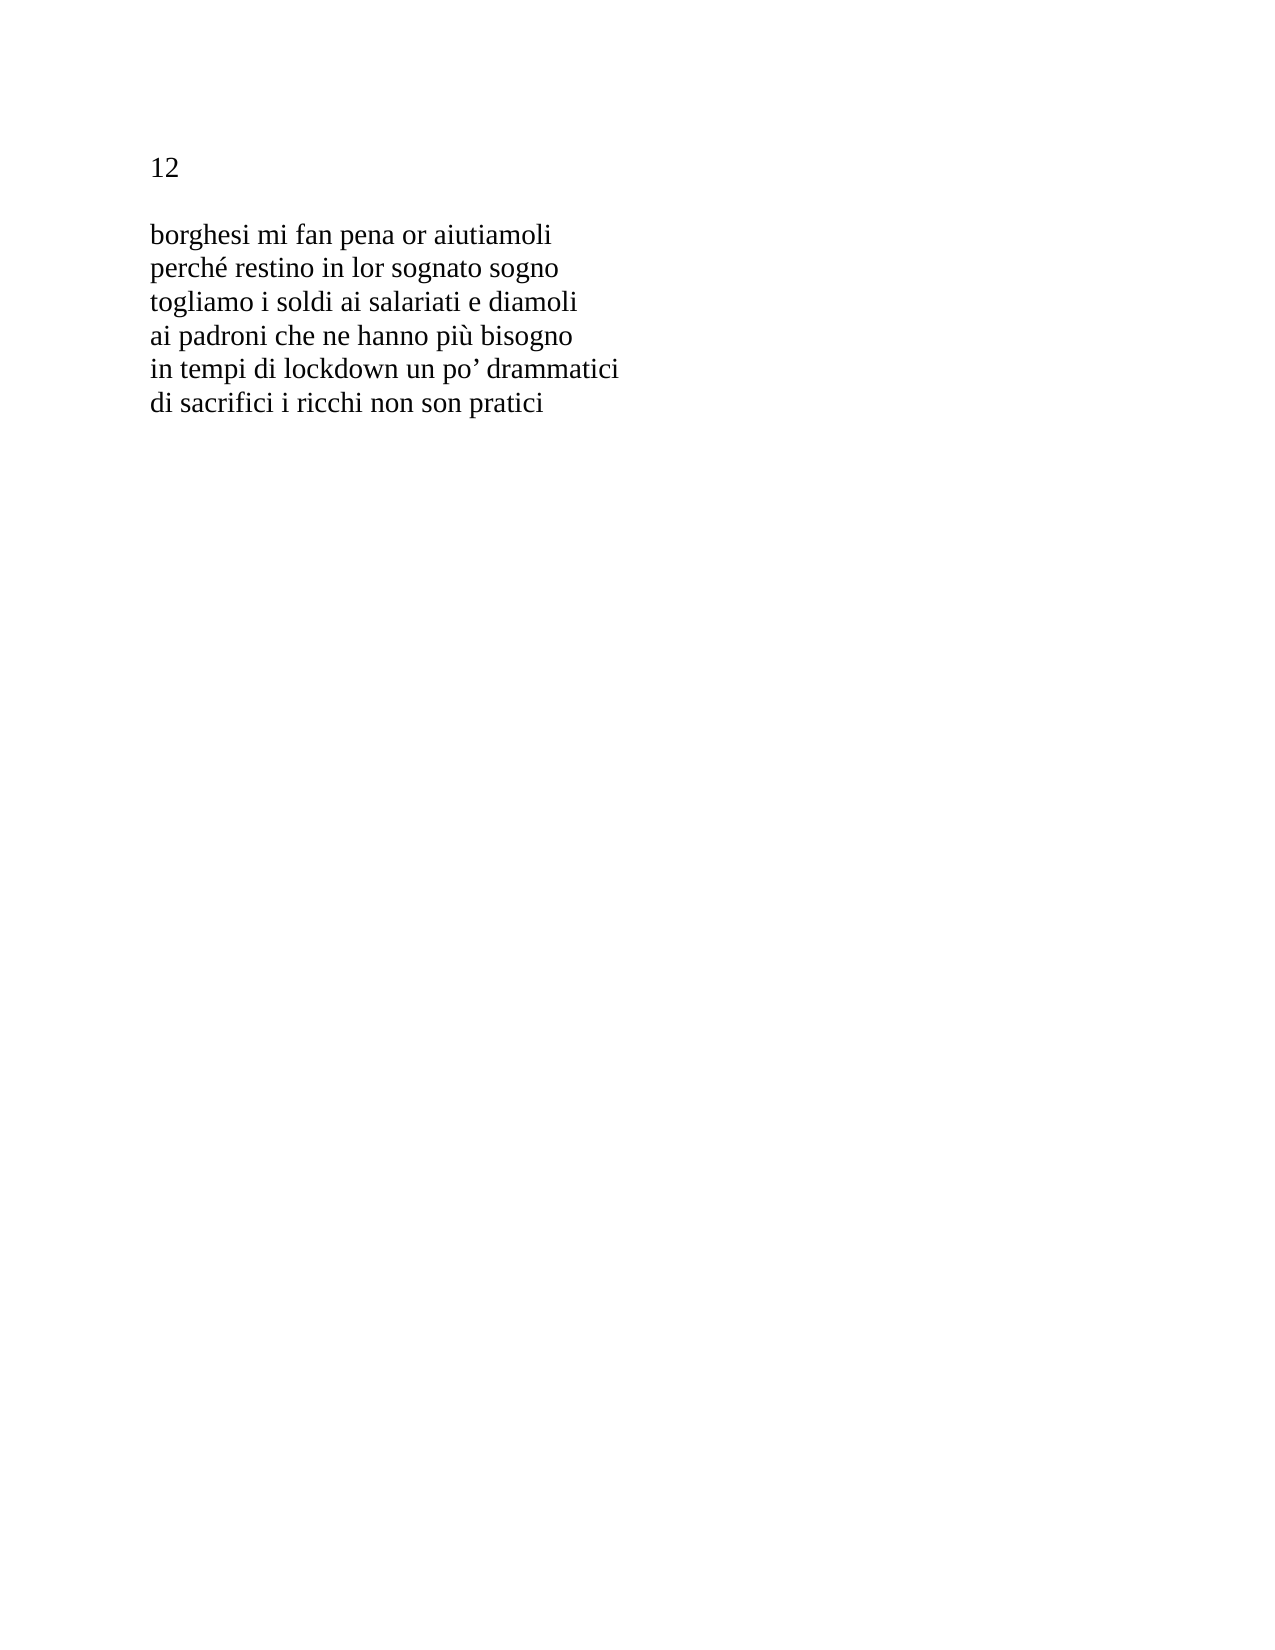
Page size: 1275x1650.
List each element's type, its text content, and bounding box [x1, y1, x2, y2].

text togliamo i soldi ai salariati e diamoli [150, 284, 1125, 318]
text perché restino in lor sognato sogno [150, 251, 1125, 284]
text 12 [150, 150, 1125, 183]
text borghesi mi fan pena or aiutiamoli [150, 217, 1125, 251]
text ai padroni che ne hanno più bisogno [150, 318, 1125, 351]
text in tempi di lockdown un po’ drammatici [150, 351, 1125, 385]
text di sacrifici i ricchi non son pratici [150, 385, 1125, 418]
